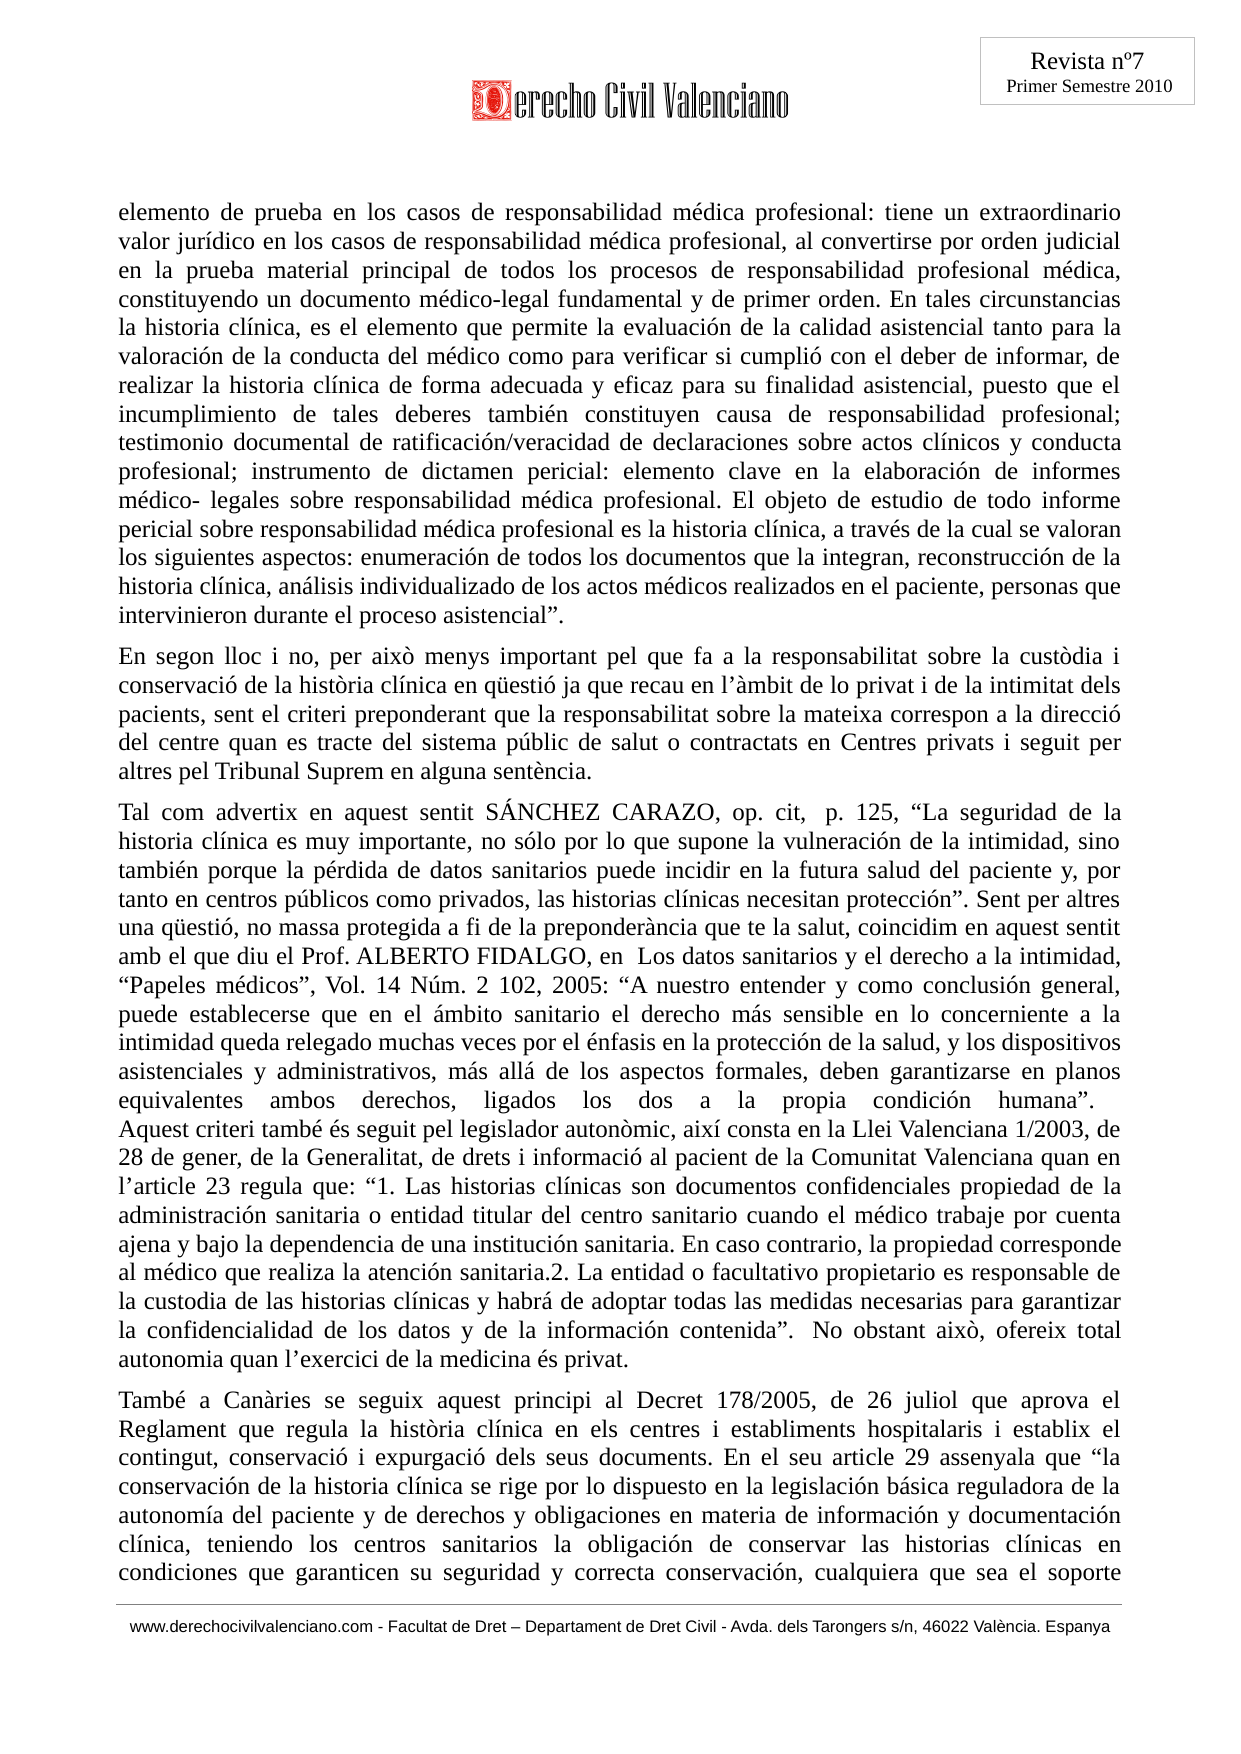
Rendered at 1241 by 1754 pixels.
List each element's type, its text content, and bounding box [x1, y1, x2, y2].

text Tal com advertix en aquest sentit SÁNCHEZ CARAZO, op. cit, p. 125, “La seguridad de la historia clínica es muy importante, no sólo por lo que supone la vulneración de la intimidad, sino también porque la pérdida de datos sanitarios puede incidir en la futura salud del paciente y, por tanto en centros públicos como privados, las historias clínicas necesitan protección”. Sent per altres una qüestió, no massa protegida a fi de la preponderància que te la salut, coincidim en aquest sentit amb el que diu el Prof. ALBERTO FIDALGO, en Los datos sanitarios y el derecho a la intimidad, “Papeles médicos”, Vol. 14 Núm. 2 102, 2005: “A nuestro entender y como conclusión general, puede establecerse que en el ámbito sanitario el derecho más sensible en lo concerniente a la intimidad queda relegado muchas veces por el énfasis en la protección de la salud, y los dispositivos asistenciales y administrativos, más allá de los aspectos formales, deben garantizarse en planos equivalentes ambos derechos, ligados los dos a la propia condición humana”. Aquest criteri també és seguit pel legislador autonòmic, així consta en la Llei Valenciana 1/2003, de 28 de gener, de la Generalitat, de drets i informació al pacient de la Comunitat Valenciana quan en l’article 23 regula que: “1. Las historias clínicas son documentos confidenciales propiedad de la administración sanitaria o entidad titular del centro sanitario cuando el médico trabaje por cuenta ajena y bajo la dependencia de una institución sanitaria. En caso contrario, la propiedad corresponde al médico que realiza la atención sanitaria.2. La entidad o facultativo propietario es responsable de la custodia de las historias clínicas y habrá de adoptar todas las medidas necesarias para garantizar la confidencialidad de los datos y de la información contenida”. No obstant això, ofereix total autonomia quan l’exercici de la medicina és privat. [118, 797, 1122, 1372]
text elemento de prueba en los casos de responsabilidad médica profesional: tiene un extraordinario valor jurídico en los casos de responsabilidad médica profesional, al convertirse por orden judicial en la prueba material principal de todos los procesos de responsabilidad profesional médica, constituyendo un documento médico-legal fundamental y de primer orden. En tales circunstancias la historia clínica, es el elemento que permite la evaluación de la calidad asistencial tanto para la valoración de la conducta del médico como para verificar si cumplió con el deber de informar, de realizar la historia clínica de forma adecuada y eficaz para su finalidad asistencial, puesto que el incumplimiento de tales deberes también constituyen causa de responsabilidad profesional; testimonio documental de ratificación/veracidad de declaraciones sobre actos clínicos y conducta profesional; instrumento de dictamen pericial: elemento clave en la elaboración de informes médico- legales sobre responsabilidad médica profesional. El objeto de estudio de todo informe pericial sobre responsabilidad médica profesional es la historia clínica, a través de la cual se valoran los siguientes aspectos: enumeración de todos los documentos que la integran, reconstrucción de la historia clínica, análisis individualizado de los actos médicos realizados en el paciente, personas que intervinieron durante el proceso asistencial”. [118, 197, 1122, 629]
text També a Canàries se seguix aquest principi al Decret 178/2005, de 26 juliol que aprova el Reglament que regula la història clínica en els centres i establiments hospitalaris i establix el contingut, conservació i expurgació dels seus documents. En el seu article 29 assenyala que “la conservación de la historia clínica se rige por lo dispuesto en la legislación básica reguladora de la autonomía del paciente y de derechos y obligaciones en materia de información y documentación clínica, teniendo los centros sanitarios la obligación de conservar las historias clínicas en condiciones que garanticen su seguridad y correcta conservación, cualquiera que sea el soporte [118, 1385, 1122, 1586]
picture [465, 66, 796, 134]
text En segon lloc i no, per això menys important pel que fa a la responsabilitat sobre la custòdia i conservació de la història clínica en qüestió ja que recau en l’àmbit de lo privat i de la intimitat dels pacients, sent el criteri preponderant que la responsabilitat sobre la mateixa correspon a la direcció del centre quan es tracte del sistema públic de salut o contractats en Centres privats i seguit per altres pel Tribunal Suprem en alguna sentència. [118, 641, 1122, 785]
